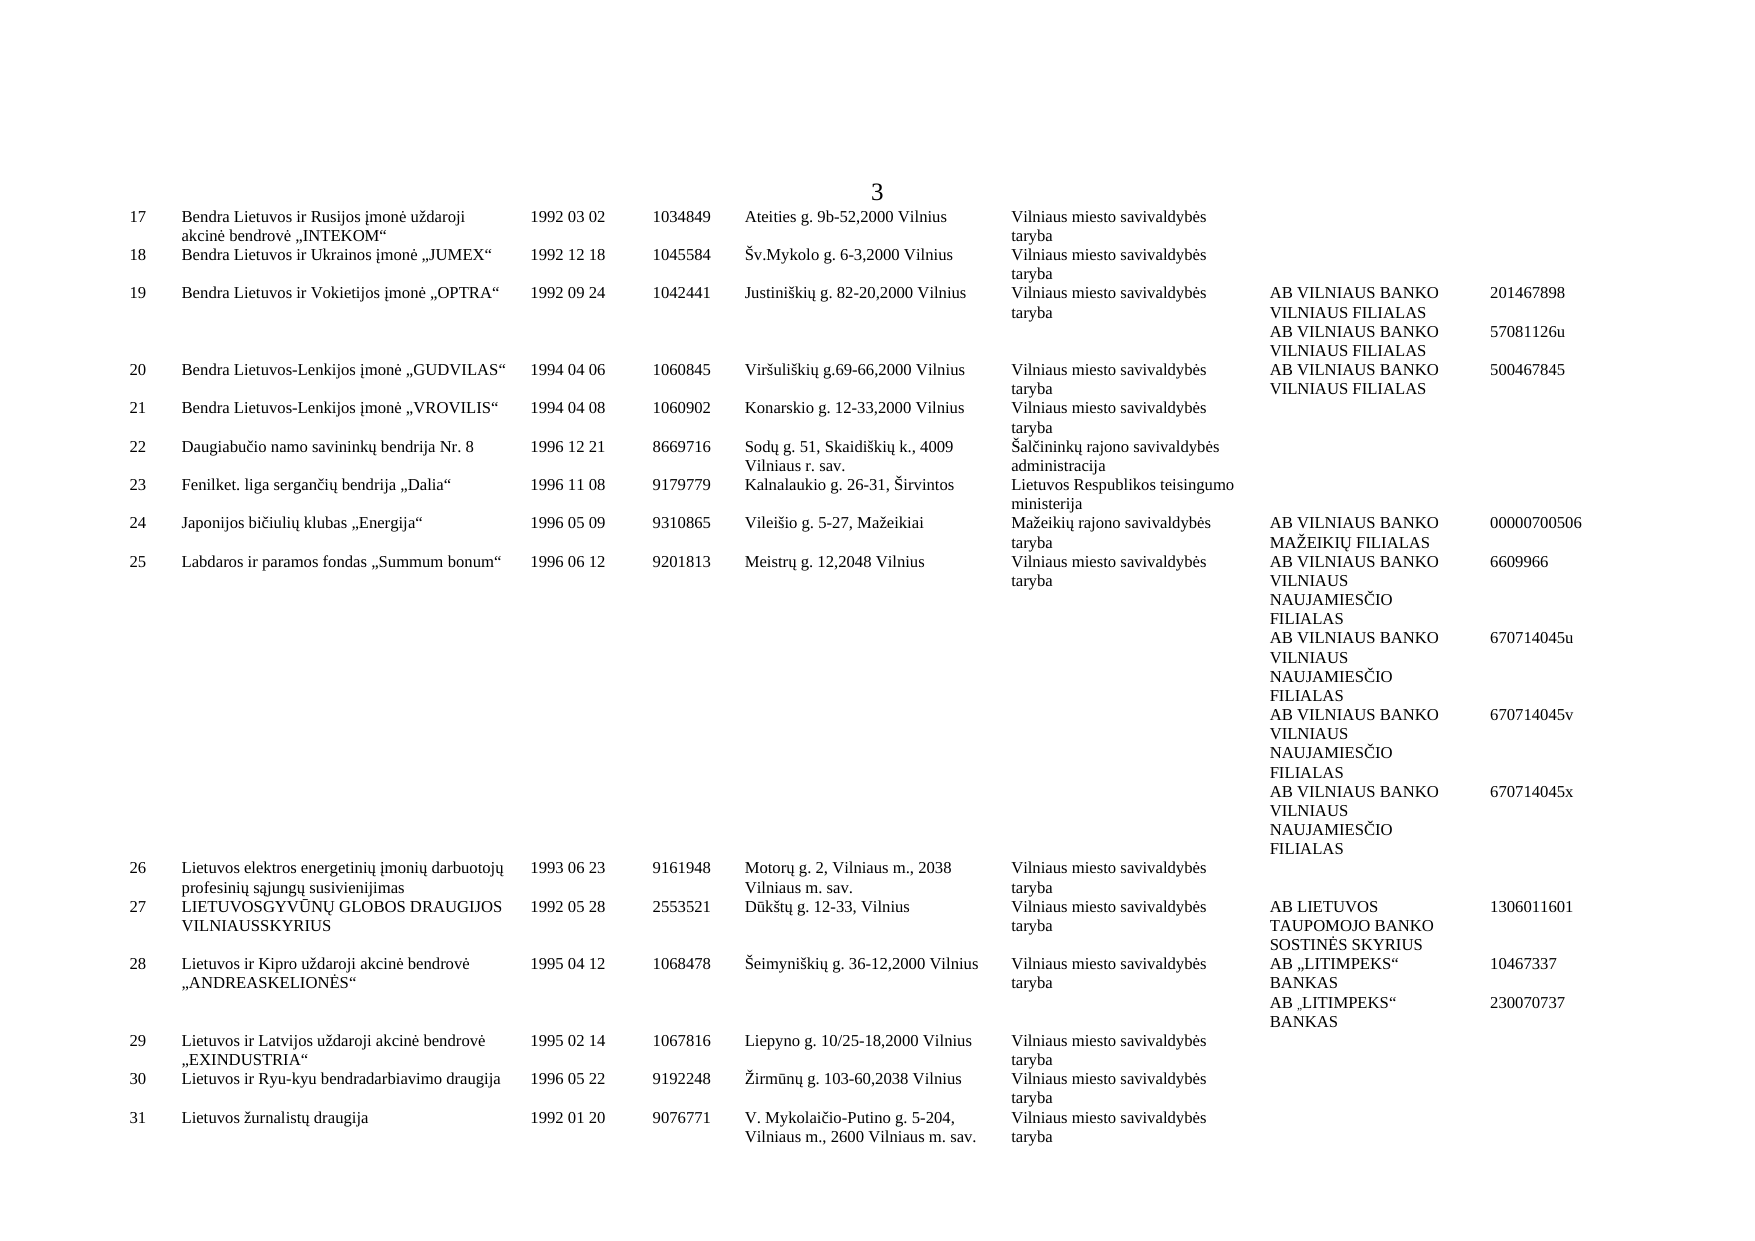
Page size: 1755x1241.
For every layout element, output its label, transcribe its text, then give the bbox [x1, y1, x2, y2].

table_cell [1258, 858, 1479, 897]
table_cell [1479, 437, 1703, 475]
table_cell 1060845 [641, 360, 733, 398]
table_cell 1045584 [641, 245, 733, 283]
table_cell Labdaros ir paramos fondas „Summum bonum“ [170, 552, 519, 858]
table_cell 1996 11 08 [519, 475, 641, 513]
table_cell 1306011601 [1479, 897, 1703, 954]
table_cell [1479, 398, 1703, 437]
table_cell 9161948 [641, 858, 733, 897]
table_cell 9201813 [641, 552, 733, 858]
table_cell Kalnalaukio g. 26-31, Širvintos [733, 475, 1000, 513]
table_cell 10467337 230070737 [1479, 954, 1703, 1031]
table_cell [1479, 207, 1703, 245]
table_cell 8669716 [641, 437, 733, 475]
table_cell Bendra Lietuvos-Lenkijos įmonė „GUDVILAS“ [170, 360, 519, 398]
table_cell Lietuvos ir Ryu-kyu bendradarbiavimo draugija [170, 1069, 519, 1107]
table_cell 27 [118, 897, 170, 954]
table_cell 17 [118, 207, 170, 245]
table_cell Šeimyniškių g. 36-12,2000 Vilnius [733, 954, 1000, 1031]
table_cell AB LIETUVOS TAUPOMOJO BANKO SOSTINĖS SKYRIUS [1258, 897, 1479, 954]
table_cell Lietuvos ir Kipro uždaroji akcinė bendrovė „ANDREASKELIONĖS“ [170, 954, 519, 1031]
table_cell Bendra Lietuvos ir Ukrainos įmonė „JUMEX“ [170, 245, 519, 283]
table_cell [1258, 398, 1479, 437]
table_cell 1995 04 12 [519, 954, 641, 1031]
table_cell [1479, 1069, 1703, 1107]
table_cell Vilniaus miesto savivaldybės taryba [1000, 897, 1258, 954]
table_cell 6609966 670714045u 670714045v 670714045x [1479, 552, 1703, 858]
table_cell 1996 05 22 [519, 1069, 641, 1107]
table_cell Vilniaus miesto savivaldybės taryba [1000, 552, 1258, 858]
table_cell Žirmūnų g. 103-60,2038 Vilnius [733, 1069, 1000, 1107]
table_cell [1258, 1031, 1479, 1069]
table_cell [1479, 1108, 1703, 1146]
table_cell [1258, 475, 1479, 513]
table_cell Bendra Lietuvos-Lenkijos įmonė „VROVILIS“ [170, 398, 519, 437]
table_cell 1996 05 09 [519, 513, 641, 552]
table_cell Justiniškių g. 82-20,2000 Vilnius [733, 283, 1000, 360]
table_cell 30 [118, 1069, 170, 1107]
table_cell 9179779 [641, 475, 733, 513]
table_cell Vilniaus miesto savivaldybės taryba [1000, 954, 1258, 1031]
table_cell [1479, 475, 1703, 513]
table_cell 1060902 [641, 398, 733, 437]
table_cell 9192248 [641, 1069, 733, 1107]
table_cell AB VILNIAUS BANKO MAŽEIKIŲ FILIALAS [1258, 513, 1479, 552]
table_cell 1996 12 21 [519, 437, 641, 475]
table_cell Liepyno g. 10/25-18,2000 Vilnius [733, 1031, 1000, 1069]
table_cell Viršuliškių g.69-66,2000 Vilnius [733, 360, 1000, 398]
table_cell 1992 09 24 [519, 283, 641, 360]
table_cell Ateities g. 9b-52,2000 Vilnius [733, 207, 1000, 245]
table_cell 1992 12 18 [519, 245, 641, 283]
table_cell 21 [118, 398, 170, 437]
table_cell 1068478 [641, 954, 733, 1031]
table_cell 00000700506 [1479, 513, 1703, 552]
table_cell AB VILNIAUS BANKO VILNIAUS FILIALAS [1258, 360, 1479, 398]
table_cell 2553521 [641, 897, 733, 954]
table_cell 25 [118, 552, 170, 858]
table_cell 9310865 [641, 513, 733, 552]
table_cell 1994 04 06 [519, 360, 641, 398]
table_cell 1992 03 02 [519, 207, 641, 245]
table_cell 22 [118, 437, 170, 475]
table_cell 1034849 [641, 207, 733, 245]
table_cell [1258, 1108, 1479, 1146]
table_cell Šv.Mykolo g. 6-3,2000 Vilnius [733, 245, 1000, 283]
table_cell 24 [118, 513, 170, 552]
table_cell [1479, 858, 1703, 897]
table_cell 1994 04 08 [519, 398, 641, 437]
table_cell AB VILNIAUS BANKO VILNIAUS NAUJAMIESČIO FILIALAS AB VILNIAUS BANKO VILNIAUS NAUJAMIESČIO FILIALAS AB VILNIAUS BANKO VILNIAUS NAUJAMIESČIO FILIALAS AB VILNIAUS BANKO VILNIAUS NAUJAMIESČIO FILIALAS [1258, 552, 1479, 858]
table_cell 9076771 [641, 1108, 733, 1146]
table_cell [1258, 437, 1479, 475]
table_cell [1479, 1031, 1703, 1069]
table_cell 500467845 [1479, 360, 1703, 398]
table_cell Lietuvos žurnalistų draugija [170, 1108, 519, 1146]
table_cell Vilniaus miesto savivaldybės taryba [1000, 283, 1258, 360]
table_cell Meistrų g. 12,2048 Vilnius [733, 552, 1000, 858]
table_cell 1067816 [641, 1031, 733, 1069]
table_cell [1479, 245, 1703, 283]
table_cell Konarskio g. 12-33,2000 Vilnius [733, 398, 1000, 437]
table_cell LIETUVOSGYVŪNŲ GLOBOS DRAUGIJOS VILNIAUSSKYRIUS [170, 897, 519, 954]
table_cell 19 [118, 283, 170, 360]
table_cell 201467898 57081126u [1479, 283, 1703, 360]
table_cell 29 [118, 1031, 170, 1069]
table_cell Dūkštų g. 12-33, Vilnius [733, 897, 1000, 954]
table_cell Daugiabučio namo savininkų bendrija Nr. 8 [170, 437, 519, 475]
table_cell 1996 06 12 [519, 552, 641, 858]
table_cell 20 [118, 360, 170, 398]
table_cell 1042441 [641, 283, 733, 360]
table_cell 23 [118, 475, 170, 513]
table_cell [1258, 245, 1479, 283]
table_cell [1258, 1069, 1479, 1107]
table_cell 1992 05 28 [519, 897, 641, 954]
table_cell 28 [118, 954, 170, 1031]
table_cell [1258, 207, 1479, 245]
table_cell 18 [118, 245, 170, 283]
table_cell AB „LITIMPEKS“ BANKAS AB „LITIMPEKS“ BANKAS [1258, 954, 1479, 1031]
table_cell Vileišio g. 5-27, Mažeikiai [733, 513, 1000, 552]
table_cell 1995 02 14 [519, 1031, 641, 1069]
table_cell 1993 06 23 [519, 858, 641, 897]
table_cell 26 [118, 858, 170, 897]
table_cell 31 [118, 1108, 170, 1146]
table_cell Japonijos bičiulių klubas „Energija“ [170, 513, 519, 552]
table_cell Fenilket. liga sergančių bendrija „Dalia“ [170, 475, 519, 513]
table_cell Bendra Lietuvos ir Vokietijos įmonė „OPTRA“ [170, 283, 519, 360]
table_cell 1992 01 20 [519, 1108, 641, 1146]
